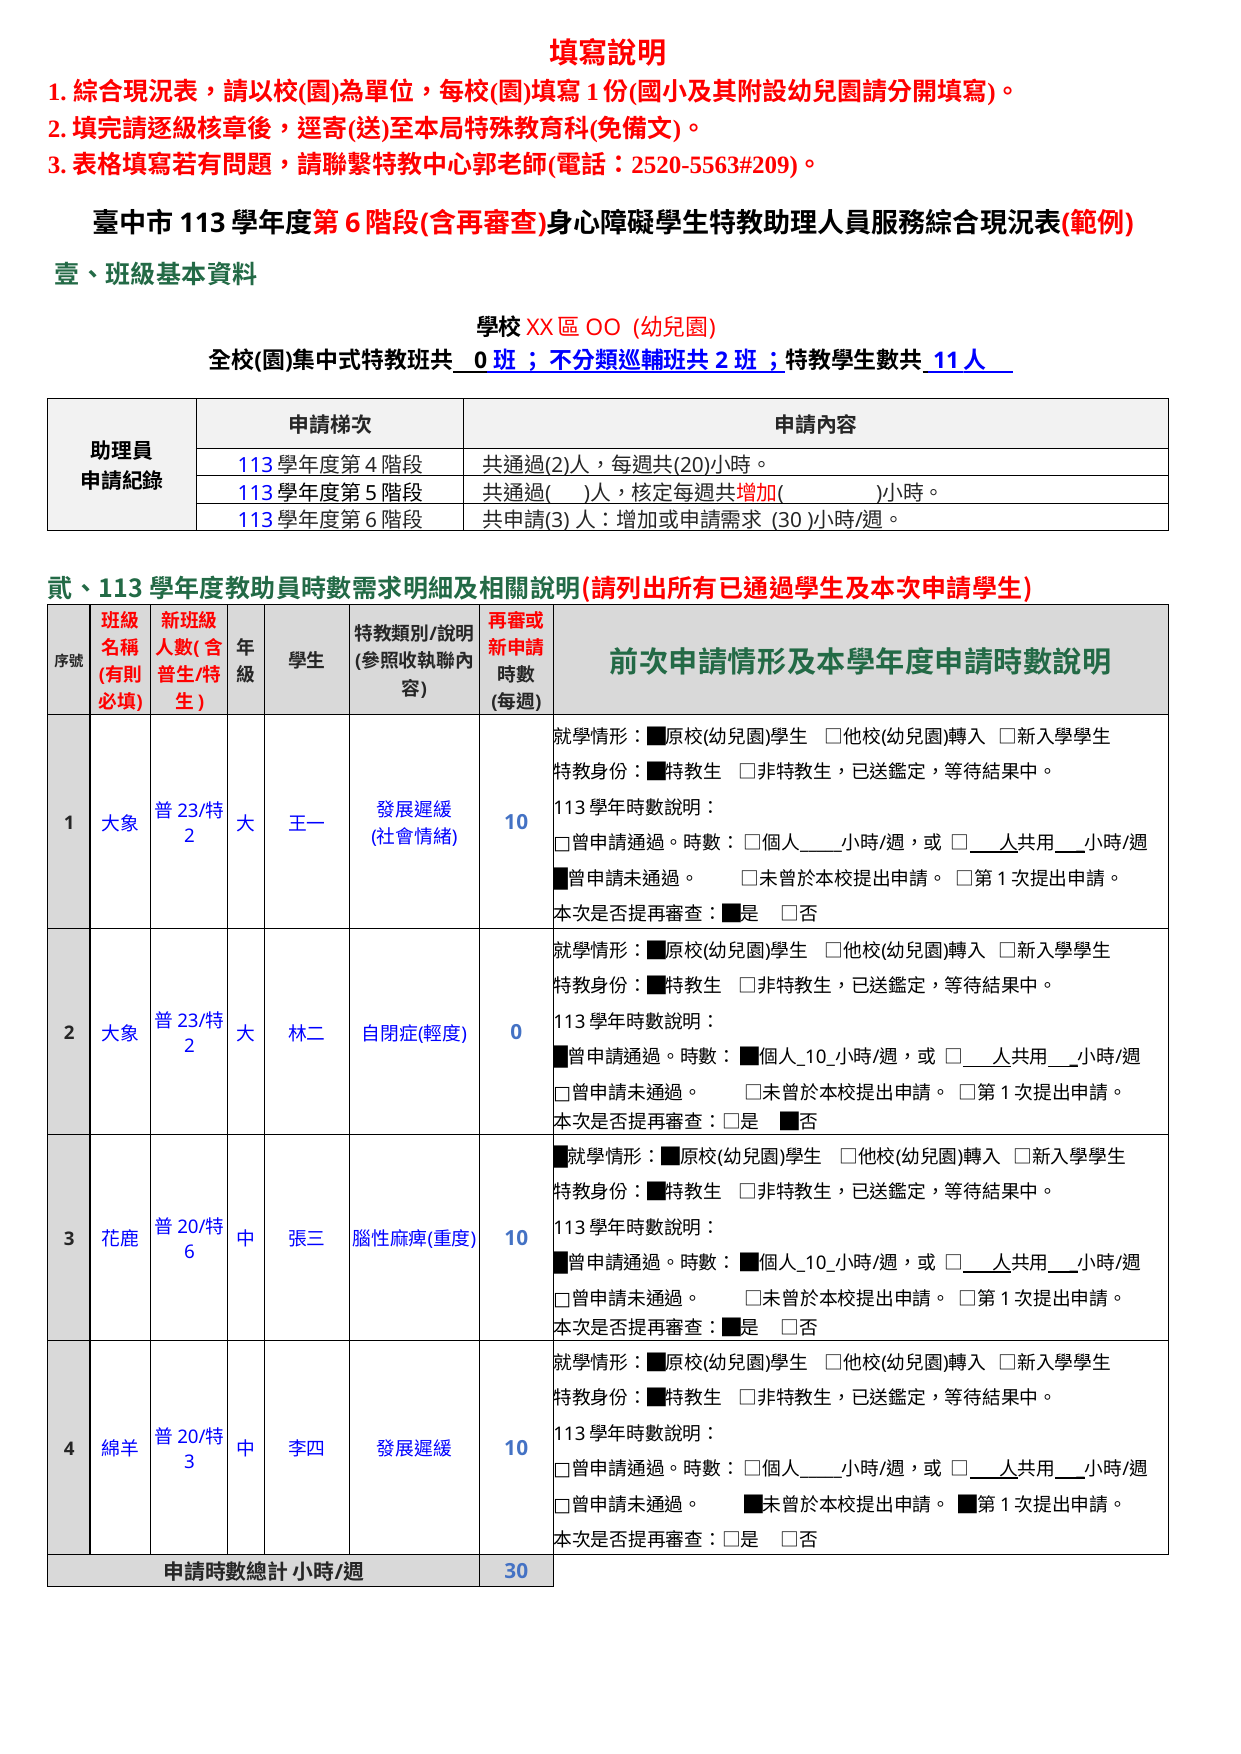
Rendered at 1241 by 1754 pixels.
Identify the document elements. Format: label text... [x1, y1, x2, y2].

table_cell 共通過(2)人，每週共(20)小時。 [464, 449, 1168, 475]
table_cell 普23/特2 [151, 715, 227, 928]
table_cell 大象 [91, 715, 150, 928]
table_header 填寫說明 1. 綜合現況表，請以校(園)為單位，每校(園)填寫1份(國小及其附設幼兒園請分開填寫)。 2. 填完請逐級核章後，逕寄(送)至本局特殊教育科(免備文)。 3. 表格填寫若有問題，請聯繫特教中心郭老師(電話：2520-5563#209)。 貮、113學年度教助員時數需求明細及相關說明(請列出所有已通過學生及本次申請學生) 此次申請是否有附佐證影片(必勾選)：□是 □否。 此次申請是否檢附行為功能介入方案(必勾選)：□是 □否。 倘學校有肢體障礙及腦性麻痺學生(或特殊情況者)，請務必提供佐證影片， 有情緒行為問題，務必檢附【行為功能介入方案】，以利審查委員判斷學生實際需求。 如有影像提供審查參考，請E-mail至tjyaux@spec.tc.edu.tw 信箱。 [36, 30, 1179, 1643]
table_cell 113學年度第4階段 [197, 449, 463, 475]
table_cell 普20/特3 [151, 1341, 227, 1554]
table_cell 就學情形：█原校(幼兒園)學生 □他校(幼兒園)轉入 □新入學學生 特教身份：█特教生 □非特教生，已送鑑定，等待結果中。 113學年時數說明： □曾申請通過。時數： □個人_____小時/週，或 □ 人共用 _小時/週 □曾申請未通過。 █未曾於本校提出申請。 █第1次提出申請。 本次是否提再審查：□是 □否 [554, 1341, 1168, 1554]
table_cell 就學情形：█原校(幼兒園)學生 □他校(幼兒園)轉入 □新入學學生 特教身份：█特教生 □非特教生，已送鑑定，等待結果中。 113學年時數說明： █曾申請通過。時數： █個人_10_小時/週，或 □ 人共用 _小時/週 □曾申請未通過。 □未曾於本校提出申請。 □第1次提出申請。 本次是否提再審查：□是 █否 [554, 929, 1168, 1134]
table_cell 大 [228, 929, 264, 1134]
table_cell 壹、班級基本資料 [55, 253, 1161, 294]
table_cell 自閉症(輕度) [350, 929, 479, 1134]
table_cell 腦性麻痺(重度) [350, 1135, 479, 1340]
table_header 年級 [228, 605, 264, 714]
table_cell 中 [228, 1341, 264, 1554]
table_header 申請梯次 [197, 399, 463, 448]
table_cell 申請時數總計 小時/週 [48, 1555, 479, 1586]
table_cell 張三 [265, 1135, 349, 1340]
table_cell █就學情形：█原校(幼兒園)學生 □他校(幼兒園)轉入 □新入學學生 特教身份：█特教生 □非特教生，已送鑑定，等待結果中。 113學年時數說明： █曾申請通過。時數： █個人_10_小時/週，或 □ 人共用 _小時/週 □曾申請未通過。 □未曾於本校提出申請。 □第1次提出申請。 本次是否提再審查：█是 □否 [554, 1135, 1168, 1340]
table_cell 花鹿 [91, 1135, 150, 1340]
table_cell 10 [480, 1341, 553, 1554]
table_cell 林二 [265, 929, 349, 1134]
table_cell 0 [480, 929, 553, 1134]
table_cell 3 [48, 1135, 89, 1340]
table_cell 113學年度第6階段 [197, 504, 463, 530]
table_header 特教類別/說明 (參照收執聯內容) [350, 605, 479, 714]
table_header 新班級人數( 含普生/特生 ) [151, 605, 227, 714]
table_cell [554, 1555, 1168, 1586]
table_header 序號 [48, 605, 89, 714]
table_cell 發展遲緩 [350, 1341, 479, 1554]
table_cell 4 [48, 1341, 89, 1554]
table_cell 學校XX區OO (幼兒園) 全校(園)集中式特教班共 0 班 ； 不分類巡輔班共 2 班 ；特教學生數共 11人 [55, 294, 1143, 391]
table_header [1179, 30, 1204, 1643]
table_header 臺中市113學年度第6階段(含再審查)身心障礙學生特教助理人員服務綜合現況表(範例) [55, 181, 1161, 252]
table_cell 30 [480, 1555, 553, 1586]
table_header 再審或新申請時數 (每週) [480, 605, 553, 714]
table_cell 普20/特6 [151, 1135, 227, 1340]
table_cell 中 [228, 1135, 264, 1340]
table_cell 普23/特2 [151, 929, 227, 1134]
table_header 申請內容 [464, 399, 1168, 448]
table_cell 10 [480, 1135, 553, 1340]
table_cell 大象 [91, 929, 150, 1134]
table_cell 綿羊 [91, 1341, 150, 1554]
table_cell 共通過( )人，核定每週共增加( )小時。 [464, 476, 1168, 503]
table_cell 10 [480, 715, 553, 928]
table_header 助理員 申請紀錄 [48, 399, 196, 530]
table_cell 2 [48, 929, 89, 1134]
table_cell 共申請(3) 人：增加或申請需求 (30 )小時/週。 [464, 504, 1168, 530]
table_header 班級 名稱 (有則必填) [91, 605, 150, 714]
table_cell 就學情形：█原校(幼兒園)學生 □他校(幼兒園)轉入 □新入學學生 特教身份：█特教生 □非特教生，已送鑑定，等待結果中。 113學年時數說明： □曾申請通過。時數： □個人_____小時/週，或 □ 人共用 _小時/週 █曾申請未通過。 □未曾於本校提出申請。 □第1次提出申請。 本次是否提再審查：█是 □否 [554, 715, 1168, 928]
table_cell 李四 [265, 1341, 349, 1554]
table_cell [1143, 294, 1161, 391]
table_cell 發展遲緩 (社會情緒) [350, 715, 479, 928]
table_header 學生 [265, 605, 349, 714]
table_cell 王一 [265, 715, 349, 928]
table_cell 1 [48, 715, 89, 928]
table_cell 大 [228, 715, 264, 928]
table_header 前次申請情形及本學年度申請時數說明 [554, 605, 1168, 714]
table_cell 113學年度第5階段 [197, 476, 463, 503]
